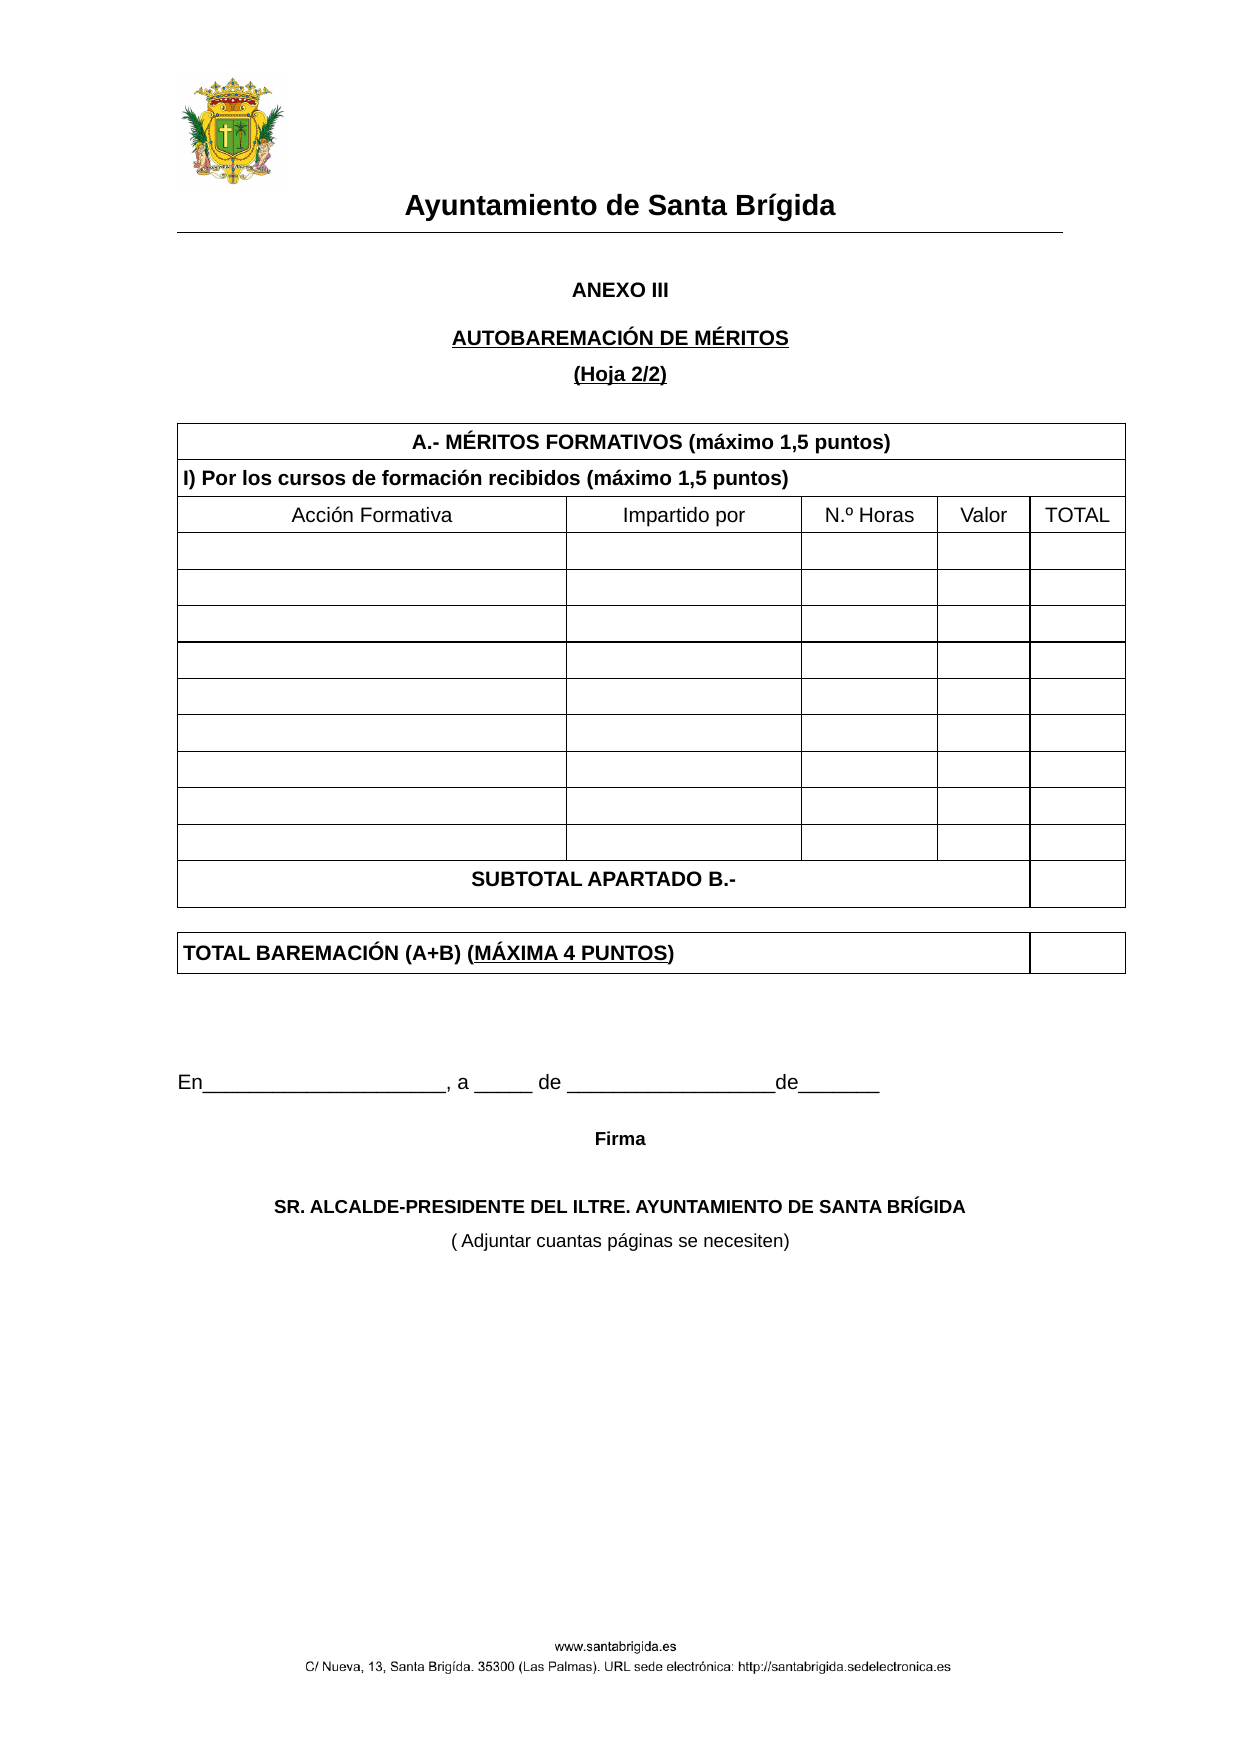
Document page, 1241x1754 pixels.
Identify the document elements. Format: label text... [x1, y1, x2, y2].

table_cell [567, 752, 801, 787]
table_header TOTAL BAREMACIÓN (A+B) (MÁXIMA 4 PUNTOS) [178, 933, 1029, 973]
table_cell [567, 643, 801, 678]
table_cell Impartido por [567, 497, 801, 532]
table_cell [567, 825, 801, 860]
table_header [1031, 933, 1125, 973]
table_cell [938, 533, 1029, 568]
table_cell [1031, 752, 1125, 787]
table_cell [1031, 643, 1125, 678]
table_cell [802, 825, 937, 860]
table_cell TOTAL [1031, 497, 1125, 532]
table_cell Acción Formativa [178, 497, 566, 532]
table_cell SUBTOTAL APARTADO B.- [178, 861, 1029, 907]
table_cell [567, 570, 801, 605]
table_cell [178, 679, 566, 714]
table_cell [567, 606, 801, 641]
table_cell [178, 570, 566, 605]
text Firma [177, 1128, 1063, 1149]
table_cell [1031, 861, 1125, 907]
table_cell N.º Horas [802, 497, 937, 532]
table_cell [178, 606, 566, 641]
table_header A.- MÉRITOS FORMATIVOS (máximo 1,5 puntos) [178, 424, 1125, 459]
table_cell [178, 825, 566, 860]
table_cell [1031, 533, 1125, 568]
table_cell [802, 715, 937, 751]
table_cell [567, 715, 801, 751]
table_cell [938, 570, 1029, 605]
table_cell [802, 752, 937, 787]
table_cell [567, 533, 801, 568]
text ANEXO III [177, 278, 1063, 302]
table_cell Valor [938, 497, 1029, 532]
table_cell [938, 752, 1029, 787]
table_cell [802, 606, 937, 641]
table_cell [178, 752, 566, 787]
text (Hoja 2/2) [177, 362, 1063, 386]
table_cell [1031, 715, 1125, 751]
table_cell [802, 533, 937, 568]
picture [177, 1636, 1063, 1680]
text AUTOBAREMACIÓN DE MÉRITOS [177, 326, 1063, 350]
table_cell [178, 643, 566, 678]
text En_____________________, a _____ de __________________de_______ [177, 1070, 1063, 1094]
table_cell [1031, 679, 1125, 714]
table_cell [178, 788, 566, 824]
table_cell [1031, 606, 1125, 641]
table_cell [938, 825, 1029, 860]
table_cell [567, 679, 801, 714]
table_cell [802, 679, 937, 714]
table_cell [178, 715, 566, 751]
text SR. ALCALDE-PRESIDENTE DEL ILTRE. AYUNTAMIENTO DE SANTA BRÍGIDA [177, 1196, 1063, 1218]
picture [177, 73, 289, 189]
table_cell [938, 606, 1029, 641]
table_cell [802, 643, 937, 678]
table_cell [802, 570, 937, 605]
table_cell [938, 679, 1029, 714]
table_cell [178, 533, 566, 568]
table_cell I) Por los cursos de formación recibidos (máximo 1,5 puntos) [178, 460, 1125, 496]
table_cell [1031, 825, 1125, 860]
table_cell [938, 788, 1029, 824]
text ( Adjuntar cuantas páginas se necesiten) [177, 1230, 1063, 1252]
table_cell [938, 643, 1029, 678]
table_cell [567, 788, 801, 824]
table_cell [1031, 788, 1125, 824]
table_cell [938, 715, 1029, 751]
table_cell [802, 788, 937, 824]
table_cell [1031, 570, 1125, 605]
